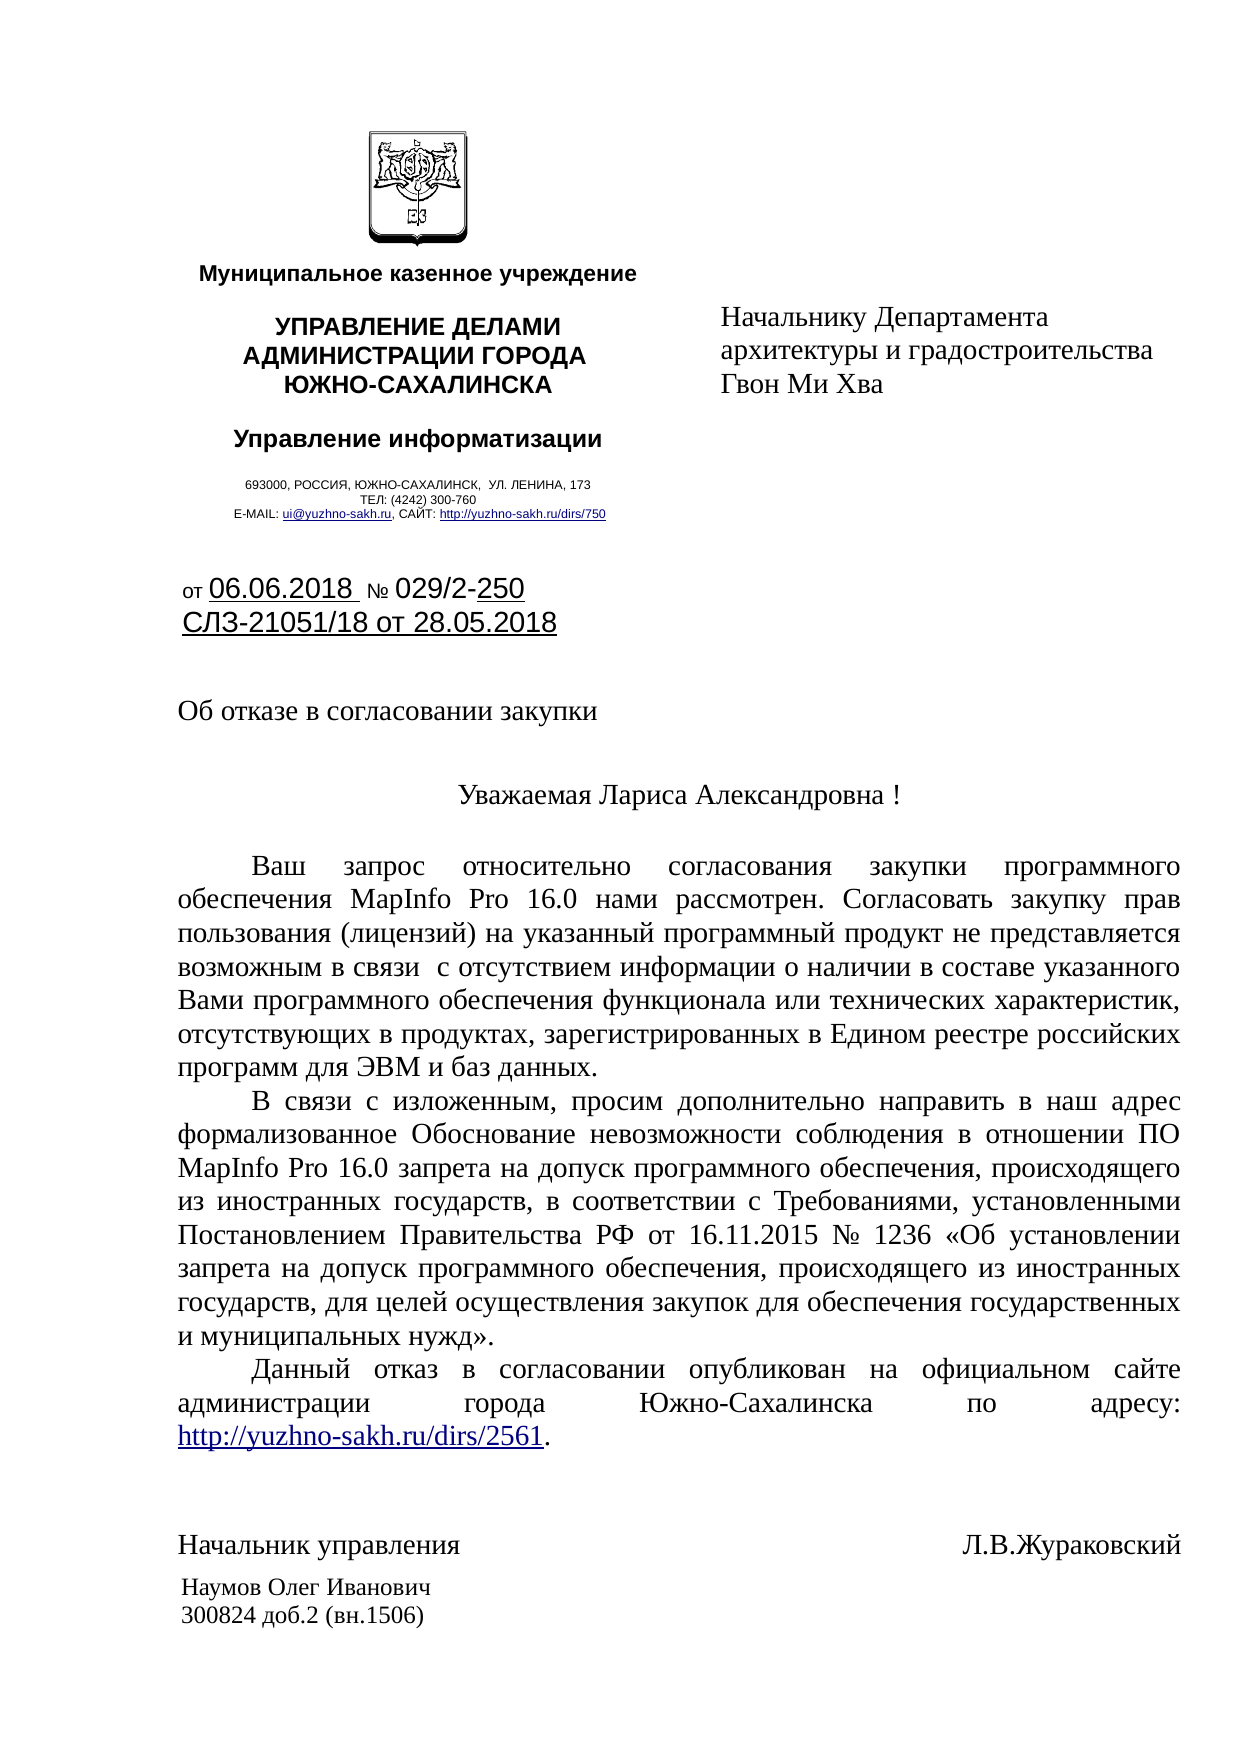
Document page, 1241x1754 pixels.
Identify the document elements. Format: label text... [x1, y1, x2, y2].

text от 06.06.2018 № 029/2-250 [182, 571, 654, 605]
text Данный отказ в согласовании опубликован на официальном сайте администрации города Южно-Сахалинска по адресу: http://yuzhno-sakh.ru/dirs/2561. [177, 1351, 1181, 1452]
text Уважаемая Лариса Александровна ! [177, 777, 1181, 811]
text Об отказе в согласовании закупки [177, 693, 650, 727]
text Управление информатизации [182, 424, 654, 453]
text Ваш запрос относительно согласования закупки программного обеспечения MapInfo Pro 16.0 нами рассмотрен. Согласовать закупку прав пользования (лицензий) на указанный программный продукт не представляется возможным в связи с отсутствием информации о наличии в составе указанного Вами программного обеспечения функционала или технических характеристик, отсутствующих в продуктах, зарегистрированных в Едином реестре российских программ для ЭВМ и баз данных. [177, 848, 1181, 1083]
text СЛЗ-21051/18 от 28.05.2018 [182, 605, 654, 638]
text 693000, РОССИЯ, ЮЖНО-САХАЛИНСК, УЛ. ЛЕНИНА, 173 ТЕЛ: (4242) 300-760 E-MAIL: ui@yuzhno-sakh.ru, САЙТ: http://yuzhno-sakh.ru/dirs/750 [182, 478, 654, 521]
text УПРАВЛЕНИЕ ДЕЛАМИ АДМИНИСТРАЦИИ ГОРОДА ЮЖНО-САХАЛИНСКА [182, 312, 654, 399]
text Муниципальное казенное учреждение [182, 259, 654, 287]
text 300824 доб.2 (вн.1506) [181, 1600, 435, 1629]
text В связи с изложенным, просим дополнительно направить в наш адрес формализованное Обоснование невозможности соблюдения в отношении ПО MapInfo Pro 16.0 запрета на допуск программного обеспечения, происходящего из иностранных государств, в соответствии с Требованиями, установленными Постановлением Правительства РФ от 16.11.2015 № 1236 «Об установлении запрета на допуск программного обеспечения, происходящего из иностранных государств, для целей осуществления закупок для обеспечения государственных и муниципальных нужд». [177, 1083, 1181, 1351]
text Начальник управления Л.В.Жураковский [177, 1527, 1181, 1561]
text Начальнику Департамента архитектуры и градостроительства Гвон Ми Хва [720, 299, 1176, 400]
text Наумов Олег Иванович [181, 1571, 435, 1600]
